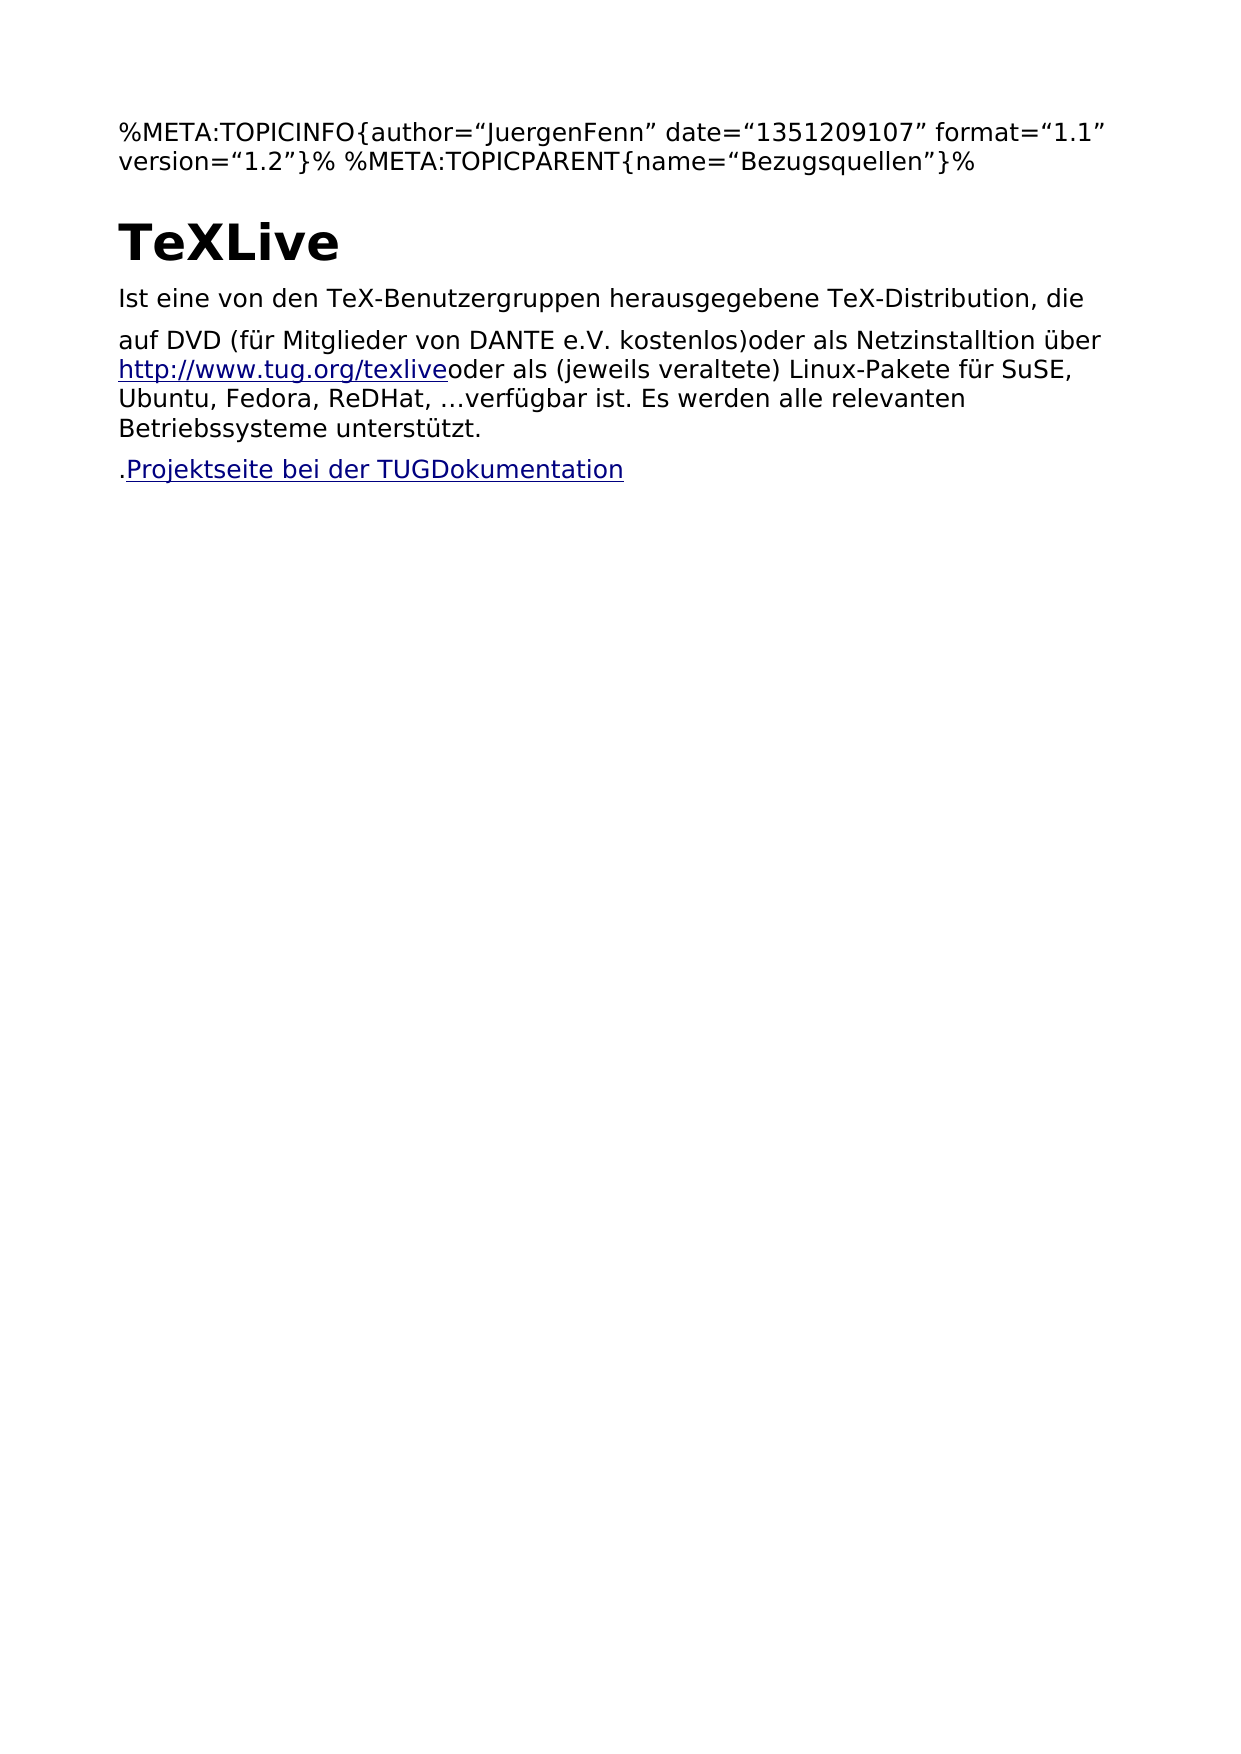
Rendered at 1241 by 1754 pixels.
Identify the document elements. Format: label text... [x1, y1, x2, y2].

text .Projektseite bei der TUGDokumentation [118, 456, 1122, 485]
text %META:TOPICINFO{author=“JuergenFenn” date=“1351209107” format=“1.1” version=“1.2”}% %META:TOPICPARENT{name=“Bezugsquellen”}% [118, 118, 1122, 176]
subtitle TeXLive [118, 214, 1122, 272]
text auf DVD (für Mitglieder von DANTE e.V. kostenlos)oder als Netzinstalltion über http://www.tug.org/texliveoder als (jeweils veraltete) Linux-Pakete für SuSE, Ubuntu, Fedora, ReDHat, …verfügbar ist. Es werden alle relevanten Betriebssysteme unterstützt. [118, 326, 1122, 443]
text Ist eine von den TeX-Benutzergruppen herausgegebene TeX-Distribution, die [118, 285, 1122, 314]
